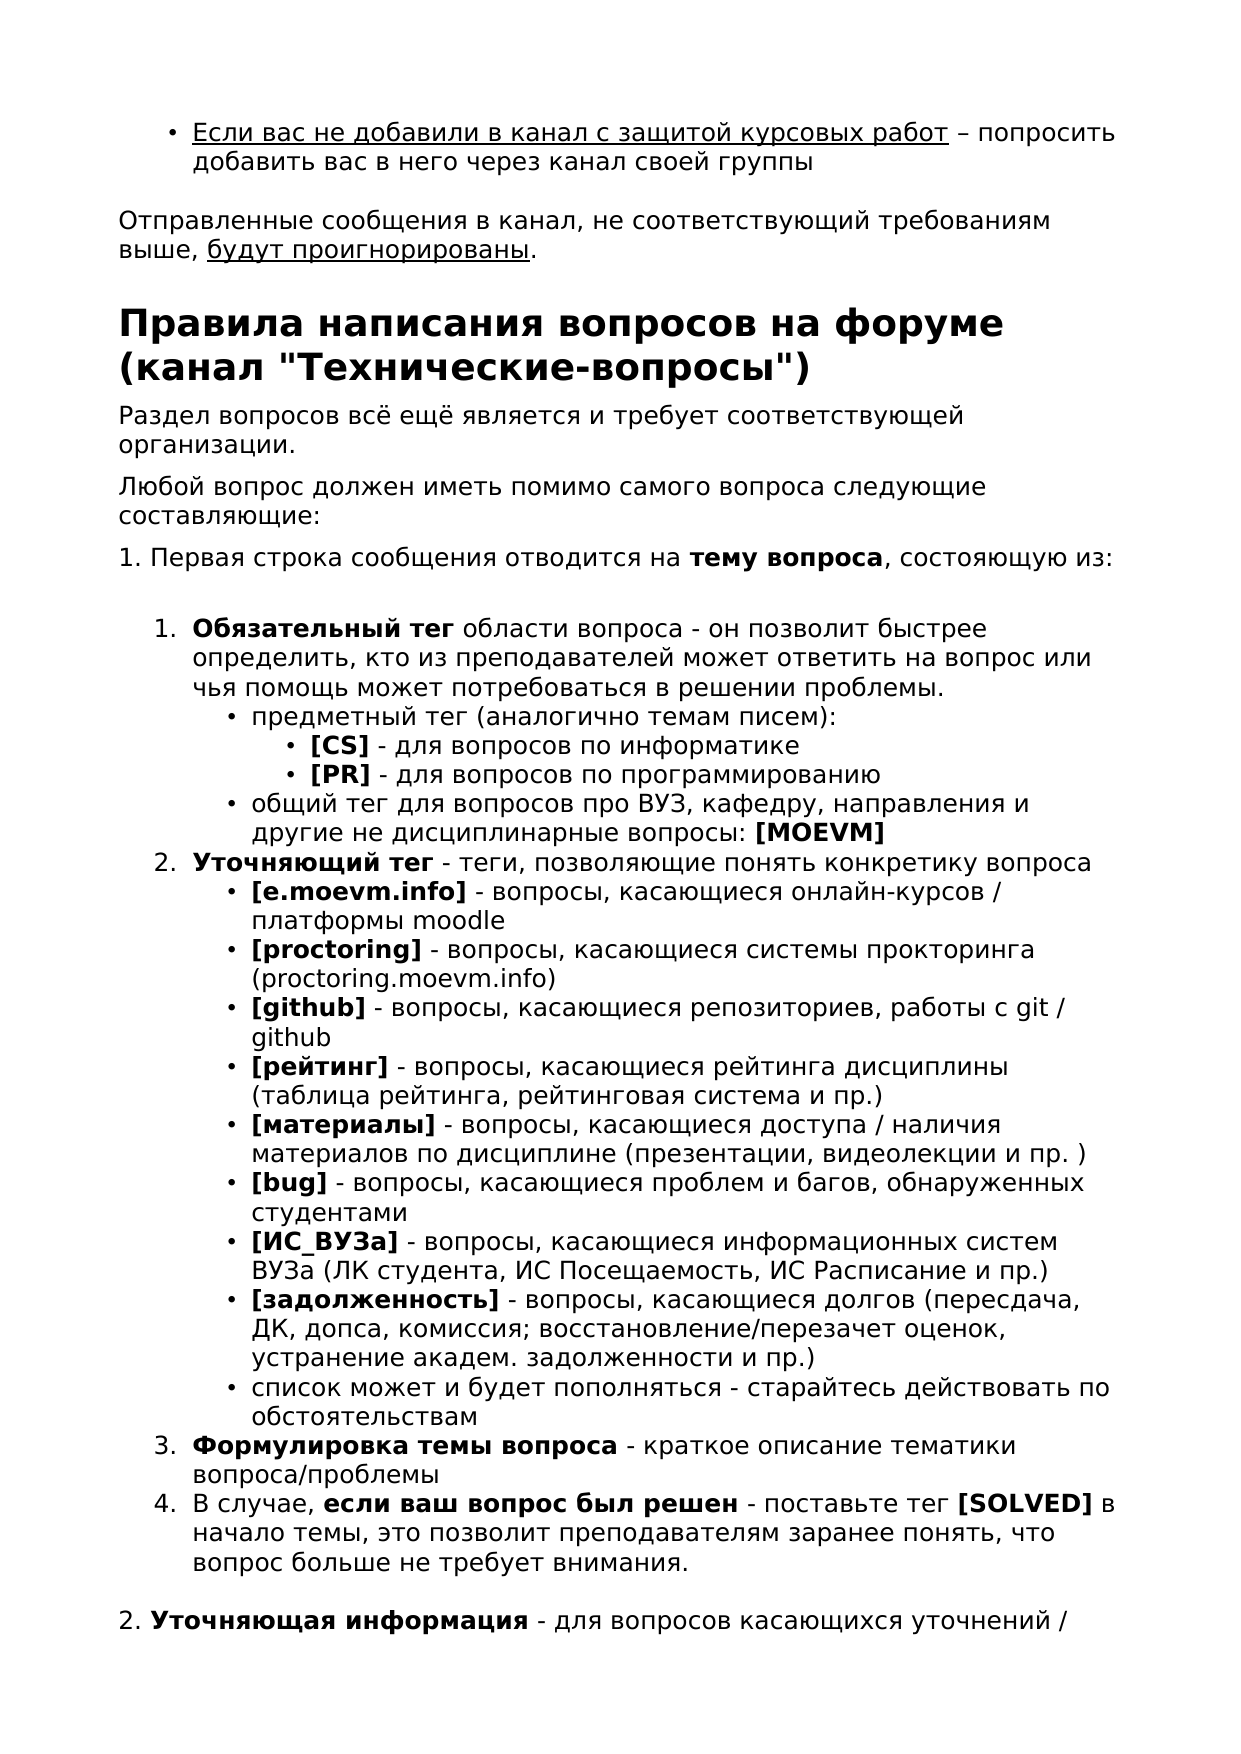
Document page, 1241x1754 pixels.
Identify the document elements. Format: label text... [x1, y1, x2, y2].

text 1. Первая строка сообщения отводится на тему вопроса, состояющую из: [118, 543, 1122, 572]
list Уточняющий тег - теги, позволяющие понять конкретику вопроса [177, 848, 1122, 877]
list [рейтинг] - вопросы, касающиеся рейтинга дисциплины (таблица рейтинга, рейтинговая система и пр.) [236, 1052, 1122, 1110]
list предметный тег (аналогично темам писем): [236, 702, 1122, 731]
list [github] - вопросы, касающиеся репозиториев, работы с git / github [236, 993, 1122, 1052]
list список может и будет пополняться - старайтесь действовать по обстоятельствам [236, 1373, 1122, 1431]
list [e.moevm.info] - вопросы, касающиеся онлайн-курсов / платформы moodle [236, 877, 1122, 935]
list [CS] - для вопросов по информатике [295, 731, 1122, 760]
list [задолженность] - вопросы, касающиеся долгов (пересдача, ДК, допса, комиссия; восстановление/перезачет оценок, устранение академ. задолженности и пр.) [236, 1285, 1122, 1373]
text Отправленные сообщения в канал, не соответствующий требованиям выше, будут проигнорированы. [118, 206, 1122, 264]
text Раздел вопросов всё ещё является и требует соответствующей организации. [118, 402, 1122, 460]
list [материалы] - вопросы, касающиеся доступа / наличия материалов по дисциплине (презентации, видеолекции и пр. ) [236, 1110, 1122, 1168]
list [PR] - для вопросов по программированию [295, 760, 1122, 789]
list [ИС_ВУЗа] - вопросы, касающиеся информационных систем ВУЗа (ЛК студента, ИС Посещаемость, ИС Расписание и пр.) [236, 1227, 1122, 1285]
subtitle Правила написания вопросов на форуме (канал "Технические-вопросы") [118, 302, 1122, 389]
list Формулировка темы вопроса - краткое описание тематики вопроса/проблемы [177, 1431, 1122, 1489]
list Обязательный тег области вопроса - он позволит быстрее определить, кто из преподавателей может ответить на вопрос или чья помощь может потребоваться в решении проблемы. [177, 614, 1122, 702]
list Если вас не добавили в канал с защитой курсовых работ – попросить добавить вас в него через канал своей группы [177, 118, 1122, 176]
list В случае, если ваш вопрос был решен - поставьте тег [SOLVED] в начало темы, это позволит преподавателям заранее понять, что вопрос больше не требует внимания. [177, 1489, 1122, 1577]
text 2. Уточняющая информация - для вопросов касающихся уточнений / [118, 1606, 1122, 1636]
text Любой вопрос должен иметь помимо самого вопроса следующие составляющие: [118, 472, 1122, 531]
list [bug] - вопросы, касающиеся проблем и багов, обнаруженных студентами [236, 1168, 1122, 1227]
list общий тег для вопросов про ВУЗ, кафедру, направления и другие не дисциплинарные вопросы: [MOEVM] [236, 789, 1122, 848]
list [proctoring] - вопросы, касающиеся системы прокторинга (proctoring.moevm.info) [236, 935, 1122, 993]
